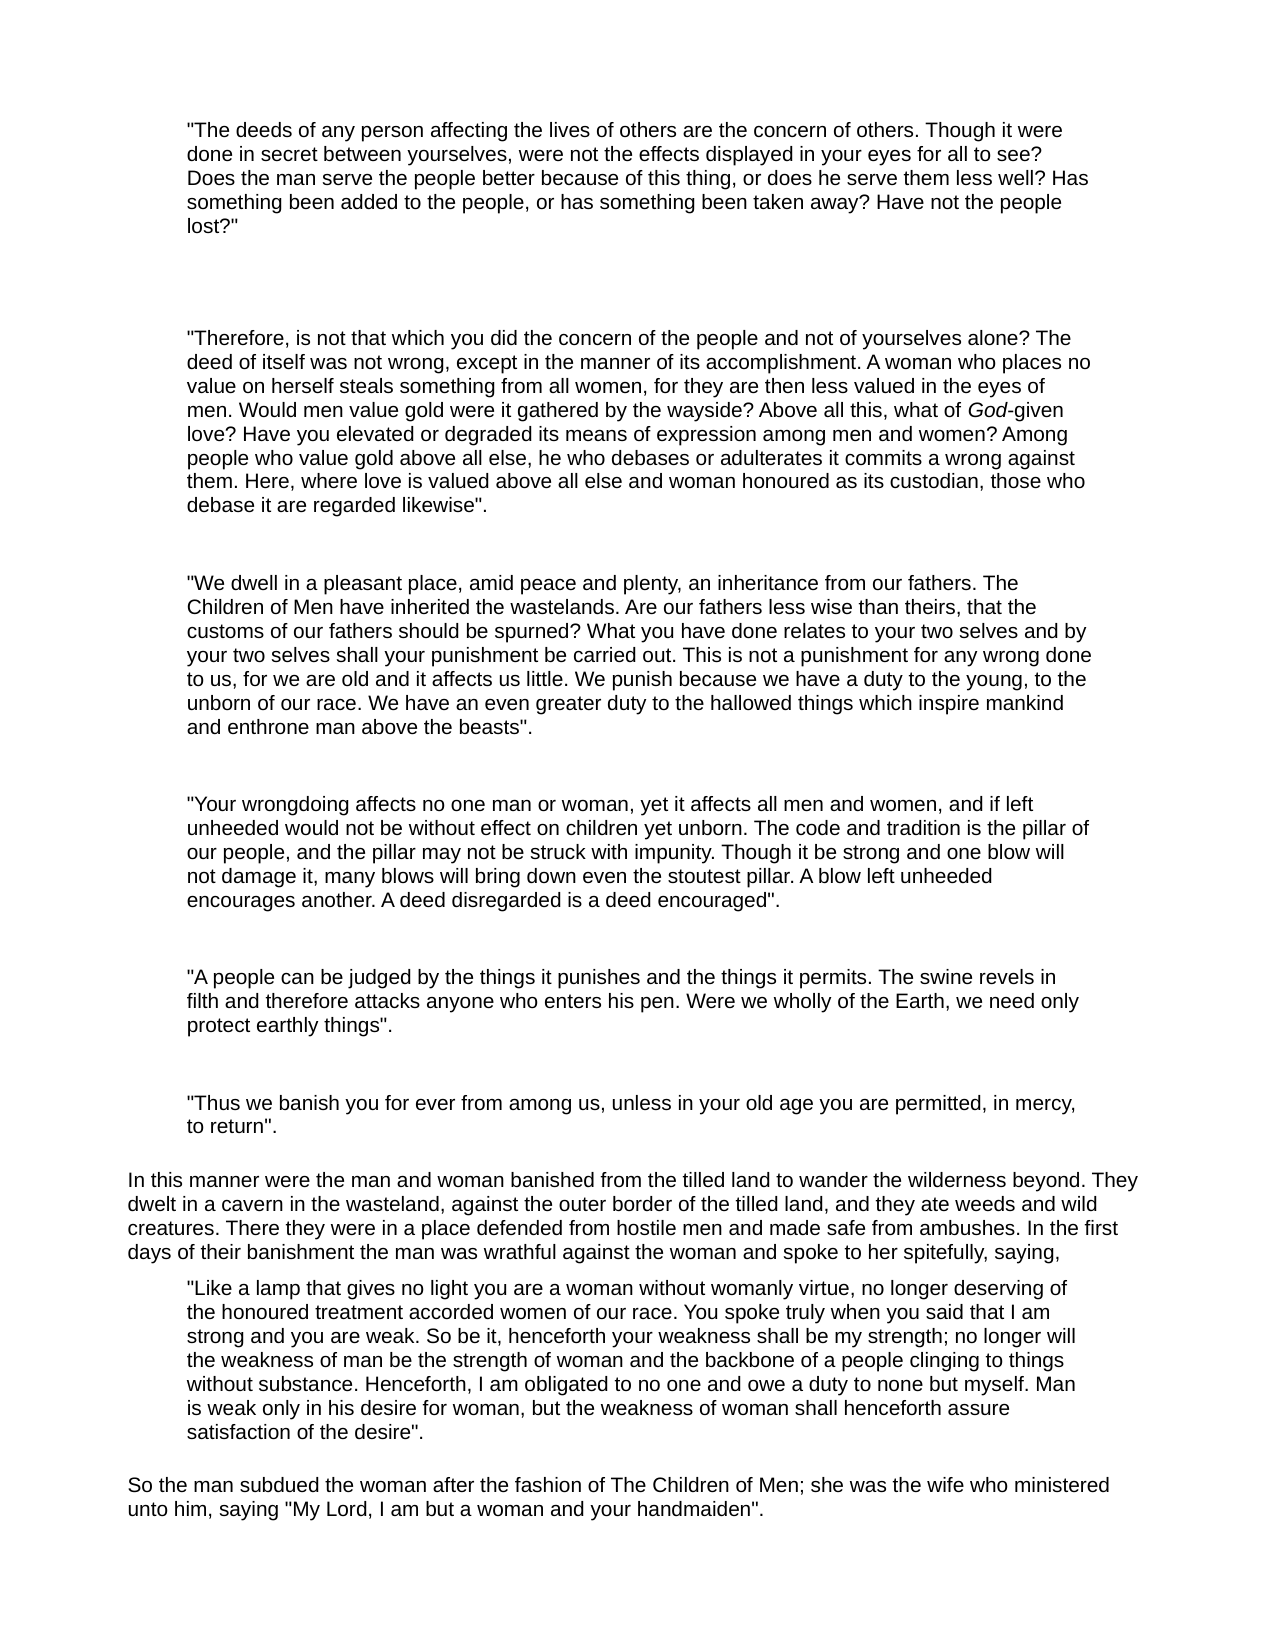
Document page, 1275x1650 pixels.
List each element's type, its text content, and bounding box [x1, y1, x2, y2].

text "A people can be judged by the things it punishes and the things it permits. The swine revels in filth and therefore attacks anyone who enters his pen. Were we wholly of the Earth, we need only protect earthly things". [187, 941, 1095, 1037]
text In this manner were the man and woman banished from the tilled land to wander the wilderness beyond. They dwelt in a cavern in the wasteland, against the outer border of the tilled land, and they ate weeds and wild creatures. There they were in a place defended from hostile men and made safe from ambushes. In the first days of their banishment the man was wrathful against the woman and spoke to her spitefully, saying, [127, 1168, 1154, 1264]
text "Your wrongdoing affects no one man or woman, yet it affects all men and women, and if left unheeded would not be without effect on children yet unborn. The code and tradition is the pillar of our people, and the pillar may not be struck with impunity. Though it be strong and one blow will not damage it, many blows will bring down even the stoutest pillar. A blow left unheeded encourages another. A deed disregarded is a deed encouraged". [187, 768, 1095, 912]
text "Like a lamp that gives no light you are a woman without womanly virtue, no longer deserving of the honoured treatment accorded women of our race. You spoke truly when you said that I am strong and you are weak. So be it, henceforth your weakness shall be my strength; no longer will the weakness of man be the strength of woman and the backbone of a people clinging to things without substance. Henceforth, I am obligated to no one and owe a duty to none but myself. Man is weak only in his desire for woman, but the weakness of woman shall henceforth assure satisfaction of the desire". [187, 1276, 1095, 1444]
text "Thus we banish you for ever from among us, unless in your old age you are permitted, in mercy, to return". [187, 1066, 1095, 1138]
text "We dwell in a pleasant place, amid peace and plenty, an inheritance from our fathers. The Children of Men have inherited the wastelands. Are our fathers less wise than theirs, that the customs of our fathers should be spurned? What you have done relates to your two selves and by your two selves shall your punishment be carried out. This is not a punishment for any wrong done to us, for we are old and it affects us little. We punish because we have a duty to the young, to the unborn of our race. We have an even greater duty to the hallowed things which inspire mankind and enthrone man above the beasts". [187, 547, 1095, 738]
text "The deeds of any person affecting the lives of others are the concern of others. Though it were done in secret between yourselves, were not the effects displayed in your eyes for all to see? Does the man serve the people better because of this thing, or does he serve them less well? Has something been added to the people, or has something been taken away? Have not the people lost?" [187, 118, 1095, 238]
text "Therefore, is not that which you did the concern of the people and not of yourselves alone? The deed of itself was not wrong, except in the manner of its accomplishment. A woman who places no value on herself steals something from all women, for they are then less valued in the eyes of men. Would men value gold were it gathered by the wayside? Above all this, what of God-given love? Have you elevated or degraded its means of expression among men and women? Among people who value gold above all else, he who debases or adulterates it commits a wrong against them. Here, where love is valued above all else and woman honoured as its custodian, those who debase it are regarded likewise". [187, 326, 1095, 517]
text So the man subdued the woman after the fashion of The Children of Men; she was the wife who ministered unto him, saying "My Lord, I am but a woman and your handmaiden". [127, 1473, 1154, 1521]
